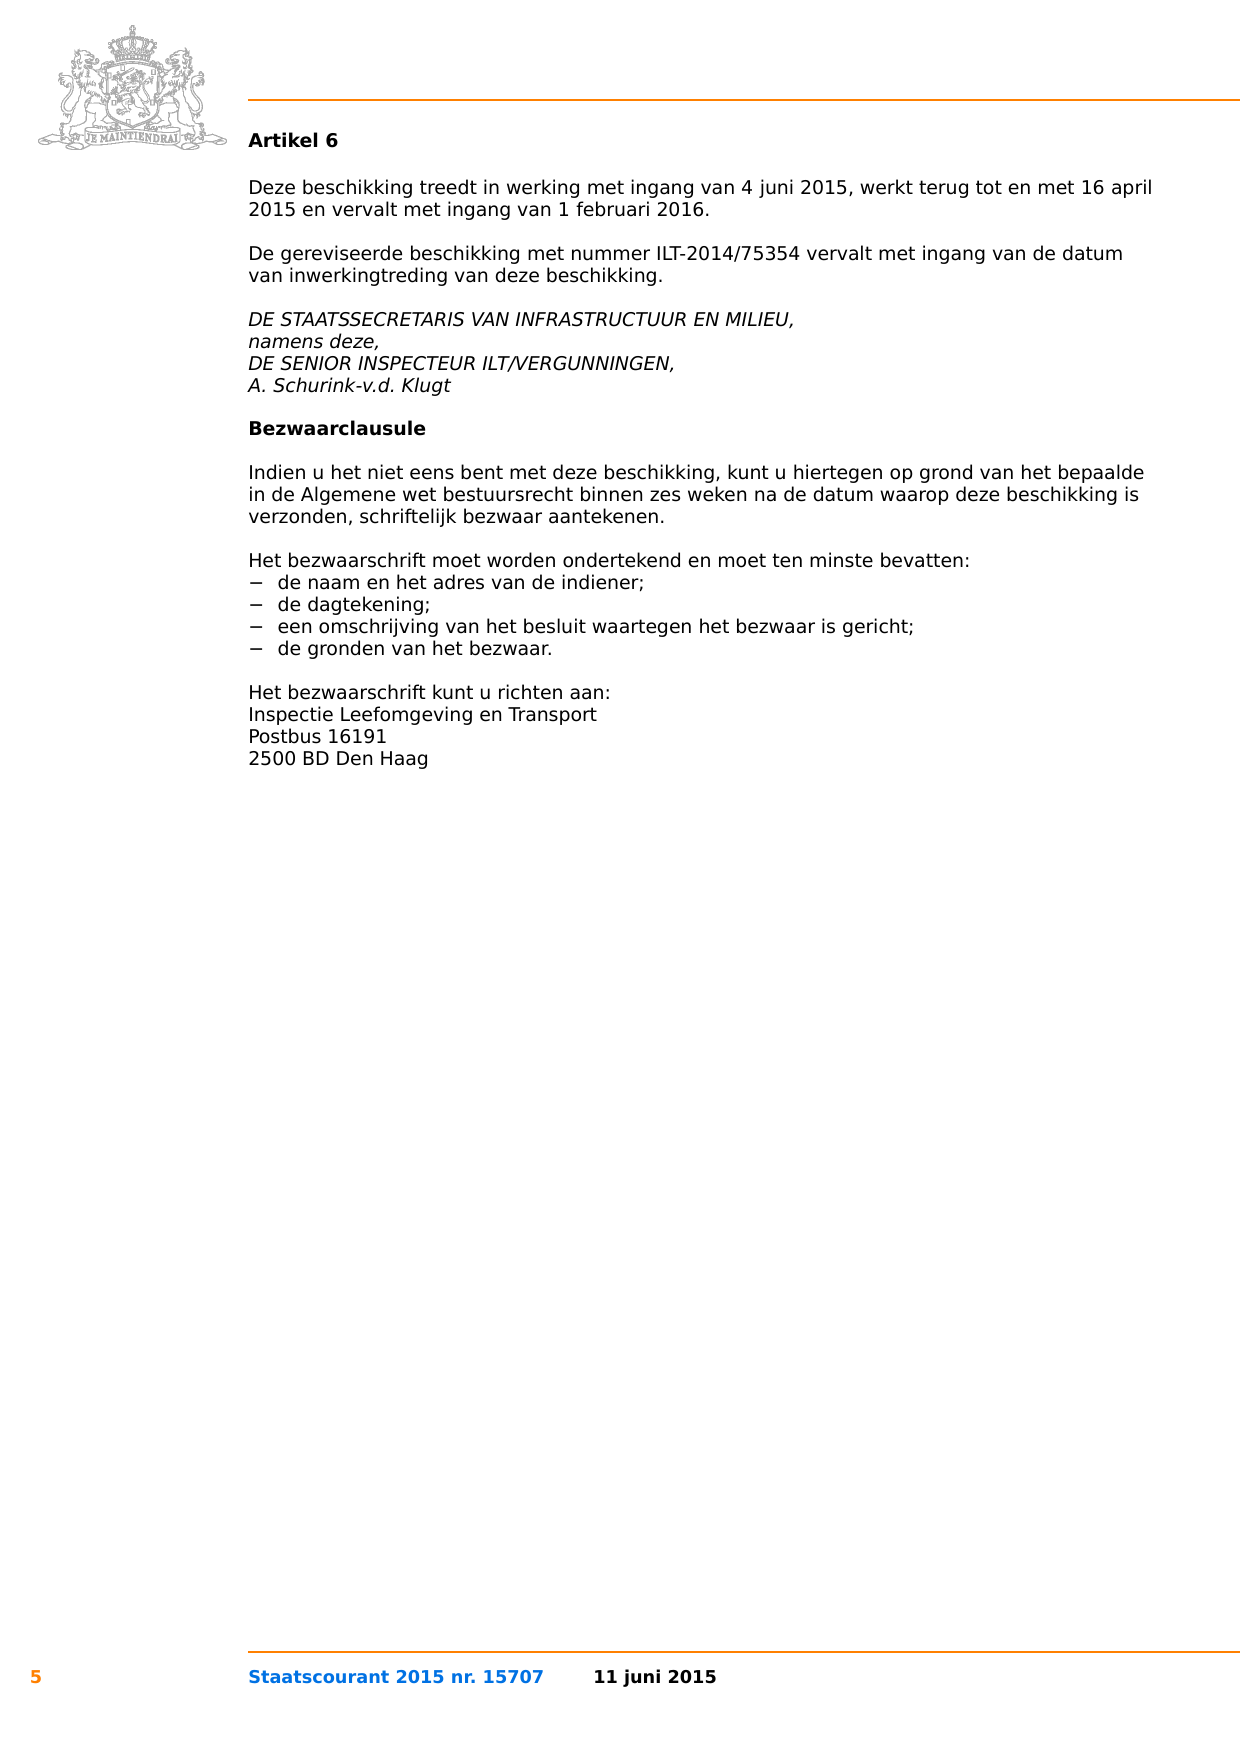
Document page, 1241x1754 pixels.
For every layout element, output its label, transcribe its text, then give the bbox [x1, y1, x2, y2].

text Het bezwaarschrift moet worden ondertekend en moet ten minste bevatten: [248, 550, 1163, 572]
text Inspectie Leefomgeving en Transport [248, 704, 1163, 726]
text Postbus 16191 [248, 726, 1163, 748]
text − de gronden van het bezwaar. [248, 638, 1163, 660]
text Deze beschikking treedt in werking met ingang van 4 juni 2015, werkt terug tot en met 16 april 2015 en vervalt met ingang van 1 februari 2016. [248, 177, 1163, 221]
text Indien u het niet eens bent met deze beschikking, kunt u hiertegen op grond van het bepaalde in de Algemene wet bestuursrecht binnen zes weken na de datum waarop deze beschikking is verzonden, schriftelijk bezwaar aantekenen. [248, 462, 1163, 528]
text De gereviseerde beschikking met nummer ILT-2014/75354 vervalt met ingang van de datum van inwerkingtreding van deze beschikking. [248, 243, 1163, 287]
picture [38, 25, 227, 150]
text DE STAATSSECRETARIS VAN INFRASTRUCTUUR EN MILIEU, namens deze, DE SENIOR INSPECTEUR ILT/VERGUNNINGEN, A. Schurink-v.d. Klugt [248, 308, 1163, 396]
subtitle Artikel 6 [248, 130, 1163, 152]
text − de naam en het adres van de indiener; [248, 572, 1163, 594]
text Bezwaarclausule [248, 418, 1163, 440]
text 2500 BD Den Haag [248, 748, 1163, 770]
text − een omschrijving van het besluit waartegen het bezwaar is gericht; [248, 616, 1163, 638]
text − de dagtekening; [248, 594, 1163, 616]
text Het bezwaarschrift kunt u richten aan: [248, 682, 1163, 704]
